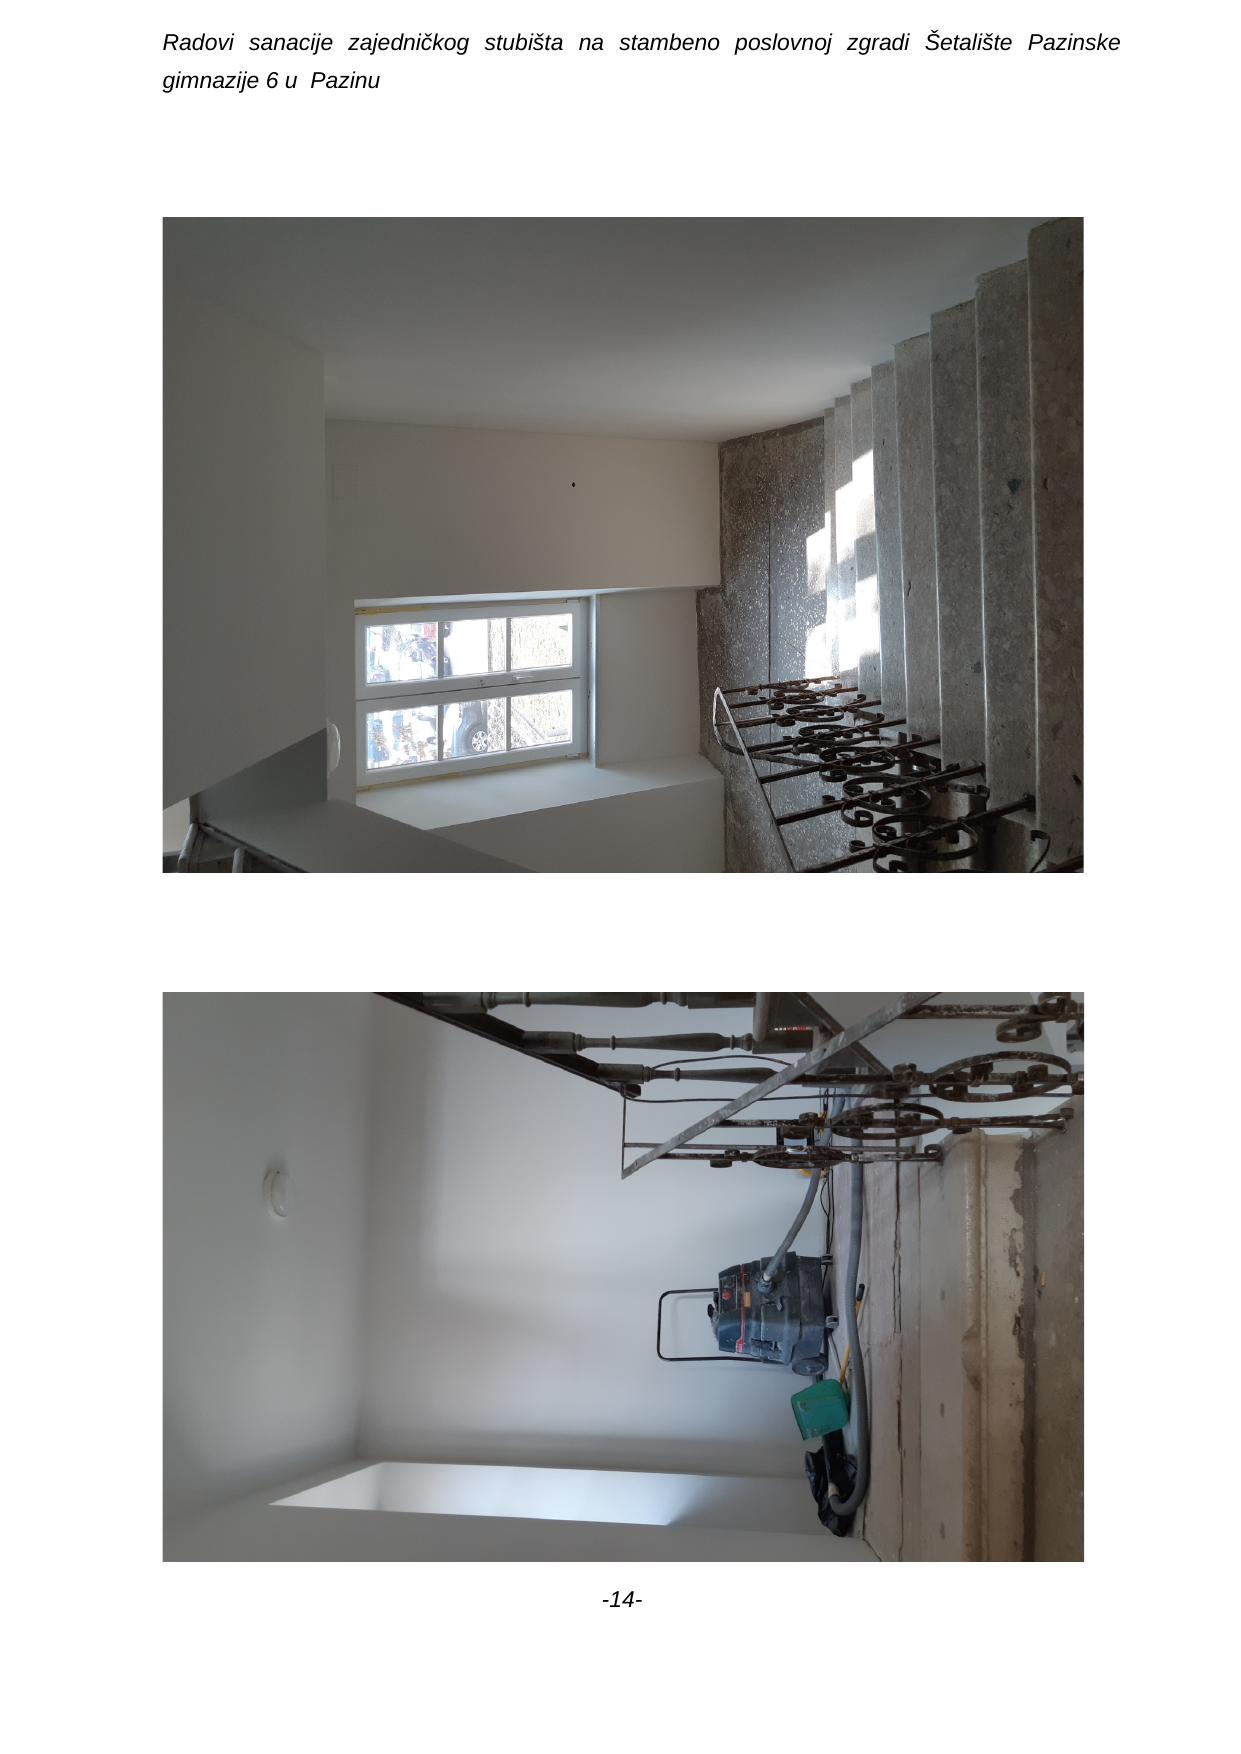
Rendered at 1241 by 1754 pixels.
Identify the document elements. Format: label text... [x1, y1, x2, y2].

text -14- [162, 1586, 1123, 1612]
picture [162, 992, 1085, 1562]
picture [162, 217, 1084, 873]
text Radovi sanacije zajedničkog stubišta na stambeno poslovnoj zgradi Šetalište Pazinske gimnazije 6 u Pazinu [162, 29, 1123, 93]
